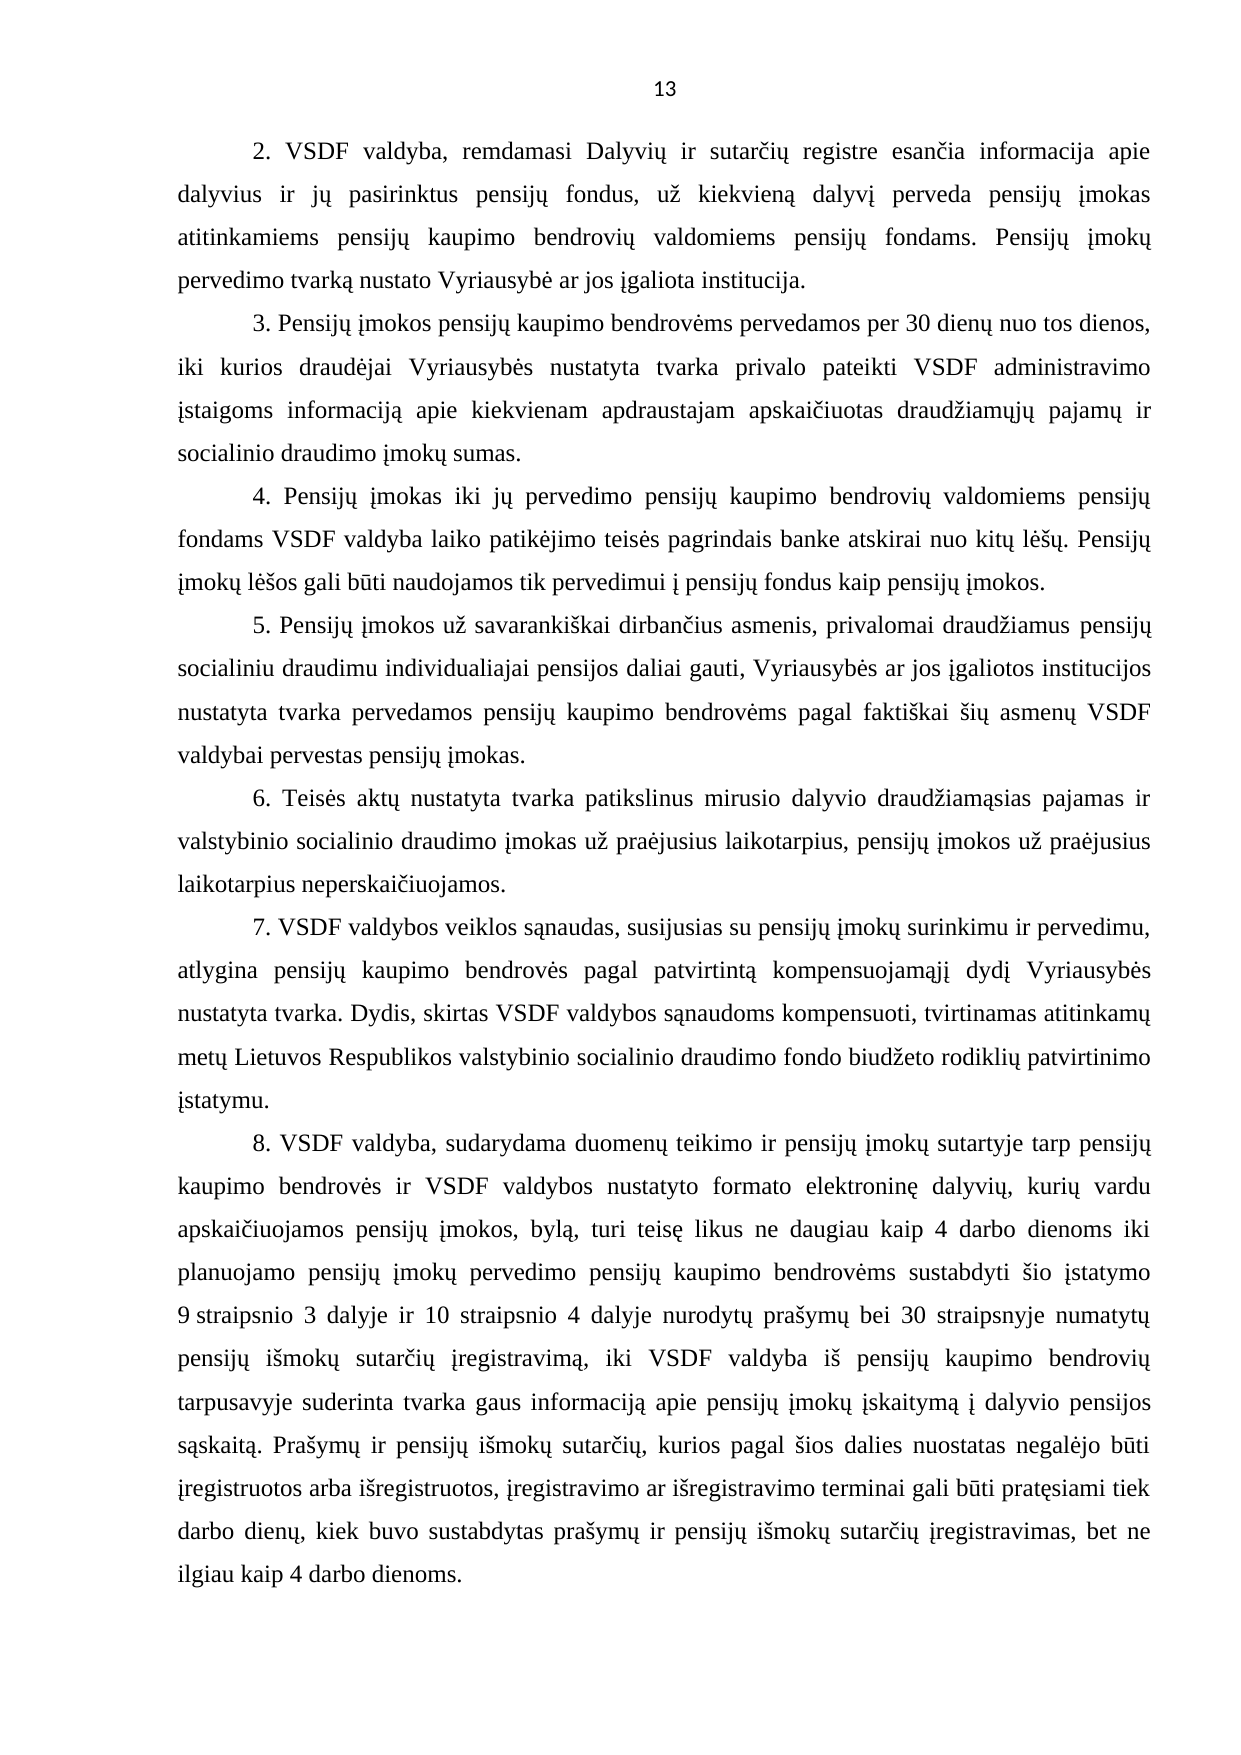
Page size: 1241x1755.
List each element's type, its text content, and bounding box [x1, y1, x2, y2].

text 2. VSDF valdyba, remdamasi Dalyvių ir sutarčių registre esančia informacija apie dalyvius ir jų pasirinktus pensijų fondus, už kiekvieną dalyvį perveda pensijų įmokas atitinkamiems pensijų kaupimo bendrovių valdomiems pensijų fondams. Pensijų įmokų pervedimo tvarką nustato Vyriausybė ar jos įgaliota institucija. [177, 136, 1152, 294]
text 5. Pensijų įmokos už savarankiškai dirbančius asmenis, privalomai draudžiamus pensijų socialiniu draudimu individualiajai pensijos daliai gauti, Vyriausybės ar jos įgaliotos institucijos nustatyta tvarka pervedamos pensijų kaupimo bendrovėms pagal faktiškai šių asmenų VSDF valdybai pervestas pensijų įmokas. [177, 610, 1152, 768]
text 4. Pensijų įmokas iki jų pervedimo pensijų kaupimo bendrovių valdomiems pensijų fondams VSDF valdyba laiko patikėjimo teisės pagrindais banke atskirai nuo kitų lėšų. Pensijų įmokų lėšos gali būti naudojamos tik pervedimui į pensijų fondus kaip pensijų įmokos. [177, 481, 1152, 596]
text 8. VSDF valdyba, sudarydama duomenų teikimo ir pensijų įmokų sutartyje tarp pensijų kaupimo bendrovės ir VSDF valdybos nustatyto formato elektroninę dalyvių, kurių vardu apskaičiuojamos pensijų įmokos, bylą, turi teisę likus ne daugiau kaip 4 darbo dienoms iki planuojamo pensijų įmokų pervedimo pensijų kaupimo bendrovėms sustabdyti šio įstatymo 9 straipsnio 3 dalyje ir 10 straipsnio 4 dalyje nurodytų prašymų bei 30 straipsnyje numatytų pensijų išmokų sutarčių įregistravimą, iki VSDF valdyba iš pensijų kaupimo bendrovių tarpusavyje suderinta tvarka gaus informaciją apie pensijų įmokų įskaitymą į dalyvio pensijos sąskaitą. Prašymų ir pensijų išmokų sutarčių, kurios pagal šios dalies nuostatas negalėjo būti įregistruotos arba išregistruotos, įregistravimo ar išregistravimo terminai gali būti pratęsiami tiek darbo dienų, kiek buvo sustabdytas prašymų ir pensijų išmokų sutarčių įregistravimas, bet ne ilgiau kaip 4 darbo dienoms. [177, 1128, 1152, 1588]
text 6. Teisės aktų nustatyta tvarka patikslinus mirusio dalyvio draudžiamąsias pajamas ir valstybinio socialinio draudimo įmokas už praėjusius laikotarpius, pensijų įmokos už praėjusius laikotarpius neperskaičiuojamos. [177, 783, 1152, 898]
text 7. VSDF valdybos veiklos sąnaudas, susijusias su pensijų įmokų surinkimu ir pervedimu, atlygina pensijų kaupimo bendrovės pagal patvirtintą kompensuojamąjį dydį Vyriausybės nustatyta tvarka. Dydis, skirtas VSDF valdybos sąnaudoms kompensuoti, tvirtinamas atitinkamų metų Lietuvos Respublikos valstybinio socialinio draudimo fondo biudžeto rodiklių patvirtinimo įstatymu. [177, 912, 1152, 1113]
text 3. Pensijų įmokos pensijų kaupimo bendrovėms pervedamos per 30 dienų nuo tos dienos, iki kurios draudėjai Vyriausybės nustatyta tvarka privalo pateikti VSDF administravimo įstaigoms informaciją apie kiekvienam apdraustajam apskaičiuotas draudžiamųjų pajamų ir socialinio draudimo įmokų sumas. [177, 308, 1152, 467]
